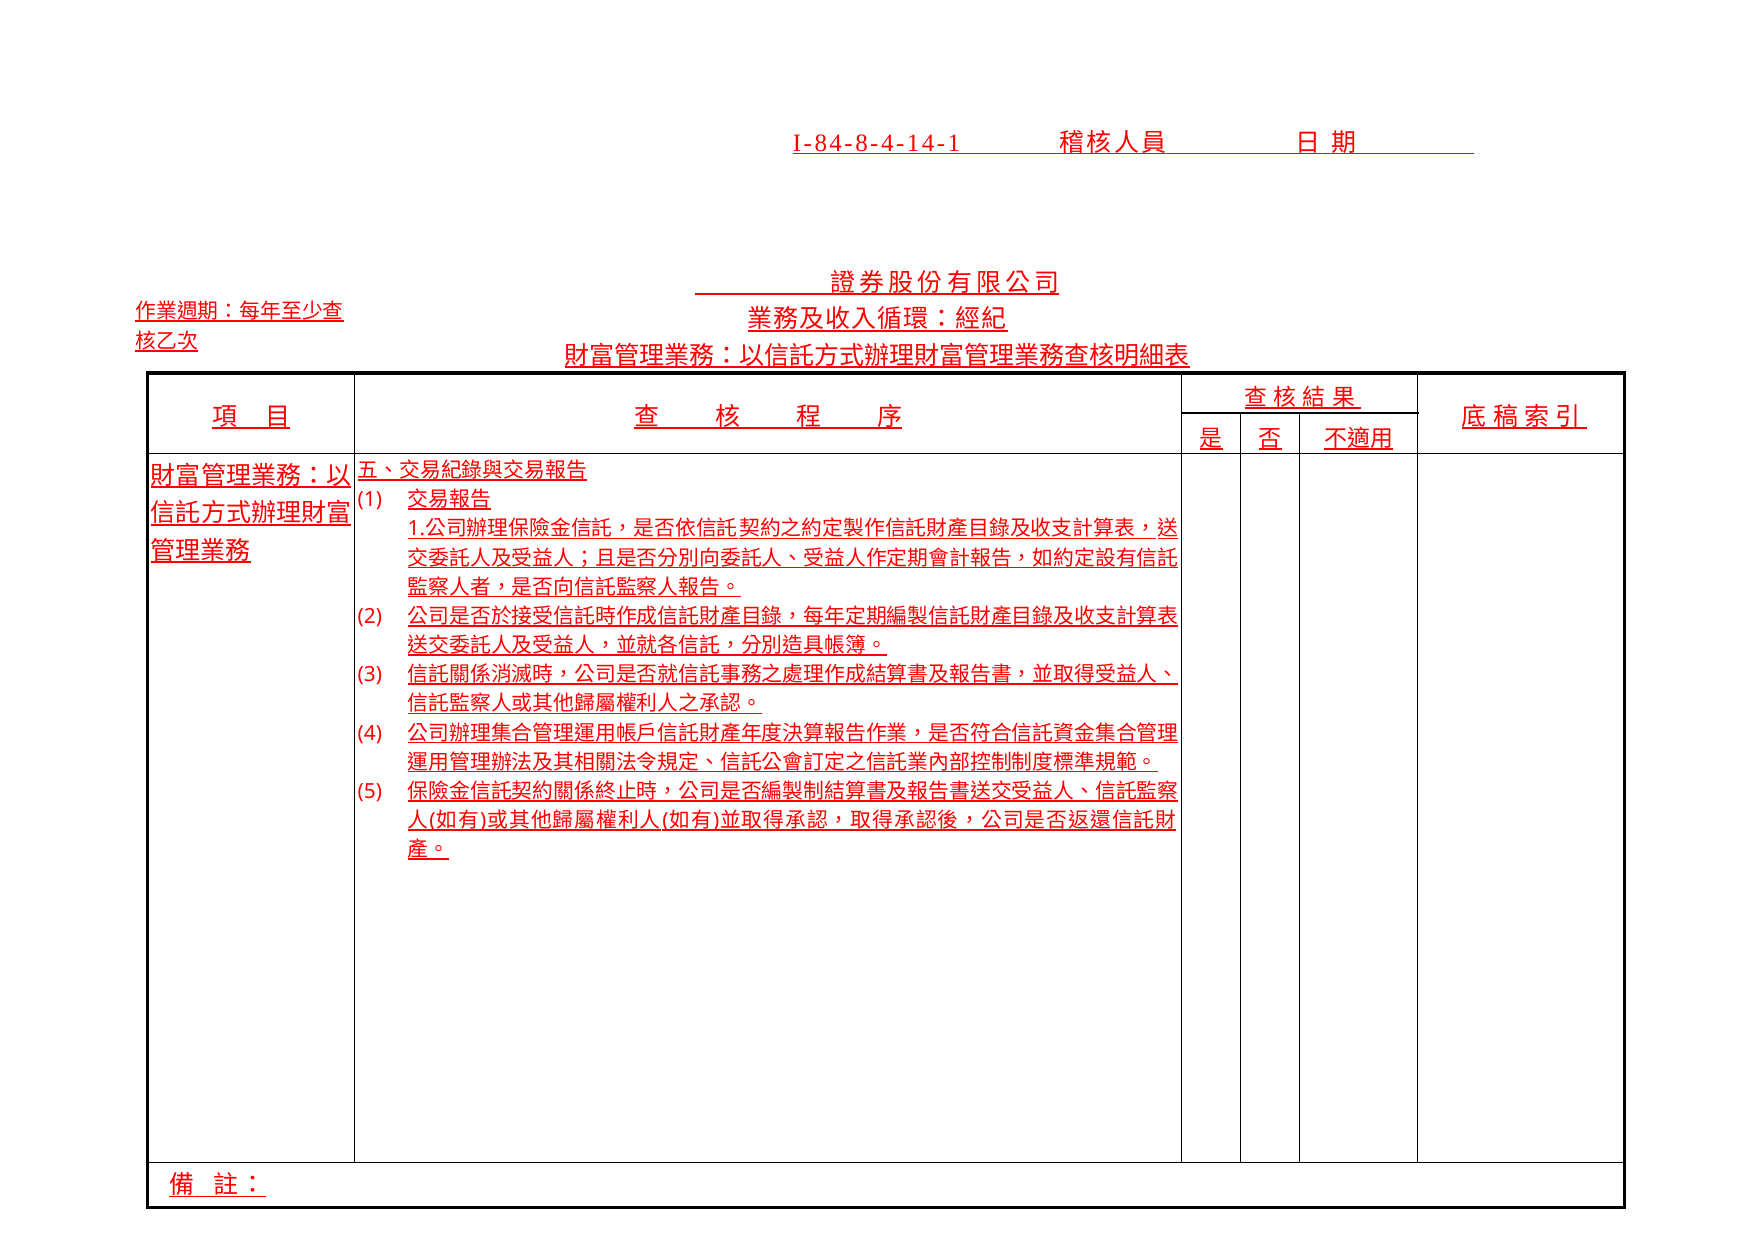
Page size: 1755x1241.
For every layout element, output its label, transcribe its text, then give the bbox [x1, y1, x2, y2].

table_cell 財富管理業務：以信託方式辦理財富管理業務 [149, 454, 354, 1162]
table_header 查核結果 [1182, 375, 1417, 412]
table_header 底稿索引 [1418, 375, 1623, 453]
table_cell 是 [1182, 414, 1240, 453]
table_cell 五、交易紀錄與交易報告 交易報告 1.公司辦理保險金信託，是否依信託契約之約定製作信託財產目錄及收支計算表，送交委託人及受益人；且是否分別向委託人、受益人作定期會計報告，如約定設有信託監察人者，是否向信託監察人報告。 公司是否於接受信託時作成信託財產目錄，每年定期編製信託財產目錄及收支計算表送交委託人及受益人，並就各信託，分別造具帳簿。 信託關係消滅時，公司是否就信託事務之處理作成結算書及報告書，並取得受益人、信託監察人或其他歸屬權利人之承認。 公司辦理集合管理運用帳戶信託財產年度決算報告作業，是否符合信託資金集合管理運用管理辦法及其相關法令規定、信託公會訂定之信託業內部控制制度標準規範。 保險金信託契約關係終止時，公司是否編製制結算書及報告書送交受益人、信託監察人(如有)或其他歸屬權利人(如有)並取得承認，取得承認後，公司是否返還信託財產。 [355, 454, 1181, 1162]
table_header 項 目 [149, 375, 354, 453]
text 財富管理業務：以信託方式辦理財富管理業務查核明細表 [148, 335, 1606, 371]
table_cell [1241, 454, 1299, 1162]
text 業務及收入循環：經紀 [148, 299, 1606, 335]
table_cell 否 [1241, 414, 1299, 453]
table_cell [1182, 454, 1240, 1162]
table_header 查 核 程 序 [355, 375, 1181, 453]
text I-84-8-4-14-1 稽核人員 日 期 [148, 106, 1606, 158]
table_cell 備 註： [149, 1163, 1623, 1206]
text 證券股份有限公司 [148, 263, 1606, 299]
table_cell [1300, 454, 1417, 1162]
table_cell [1418, 454, 1623, 1162]
table_cell 不適用 [1300, 414, 1417, 453]
